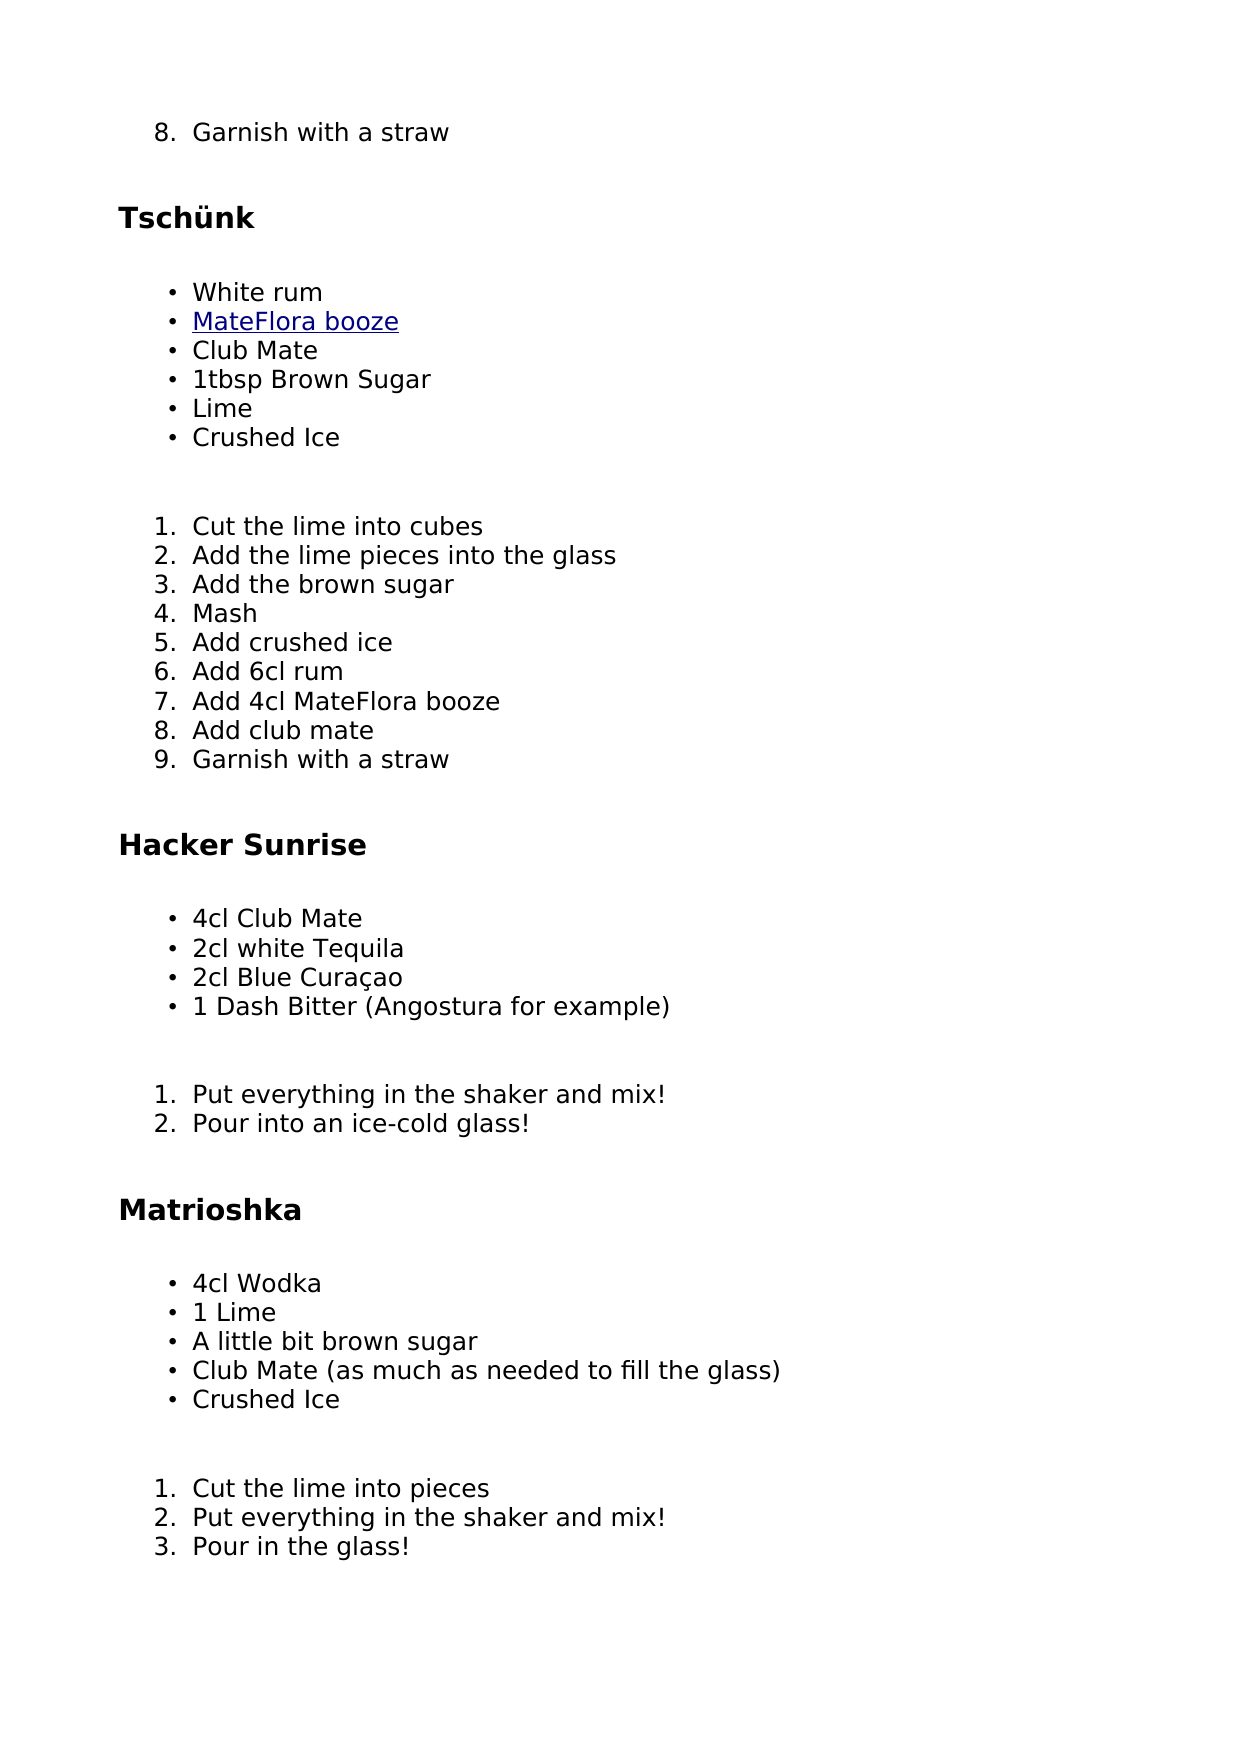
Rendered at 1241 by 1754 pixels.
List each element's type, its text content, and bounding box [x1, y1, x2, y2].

list Cut the lime into pieces [177, 1474, 1122, 1503]
list Put everything in the shaker and mix! [177, 1080, 1122, 1109]
list Garnish with a straw [177, 745, 1122, 774]
list Add the lime pieces into the glass [177, 541, 1122, 570]
list 4cl Club Mate [177, 904, 1122, 934]
list Garnish with a straw [177, 118, 1122, 147]
list Mash [177, 599, 1122, 628]
list Pour into an ice-cold glass! [177, 1109, 1122, 1138]
list 2cl Blue Curaçao [177, 963, 1122, 992]
list A little bit brown sugar [177, 1327, 1122, 1356]
list Add club mate [177, 716, 1122, 745]
list MateFlora booze [177, 307, 1122, 336]
list Lime [177, 394, 1122, 423]
list Crushed Ice [177, 1386, 1122, 1415]
list White rum [177, 278, 1122, 307]
subtitle Tschünk [118, 202, 1122, 236]
list 1 Lime [177, 1298, 1122, 1327]
list Club Mate (as much as needed to fill the glass) [177, 1356, 1122, 1386]
list 1 Dash Bitter (Angostura for example) [177, 992, 1122, 1021]
list Add the brown sugar [177, 570, 1122, 599]
subtitle Matrioshka [118, 1193, 1122, 1227]
list 4cl Wodka [177, 1269, 1122, 1298]
list Add crushed ice [177, 628, 1122, 657]
list Add 4cl MateFlora booze [177, 687, 1122, 716]
list 1tbsp Brown Sugar [177, 365, 1122, 394]
list Cut the lime into cubes [177, 512, 1122, 541]
list 2cl white Tequila [177, 934, 1122, 963]
list Club Mate [177, 336, 1122, 365]
list Add 6cl rum [177, 657, 1122, 687]
subtitle Hacker Sunrise [118, 829, 1122, 863]
list Crushed Ice [177, 423, 1122, 453]
list Put everything in the shaker and mix! [177, 1503, 1122, 1532]
list Pour in the glass! [177, 1532, 1122, 1561]
